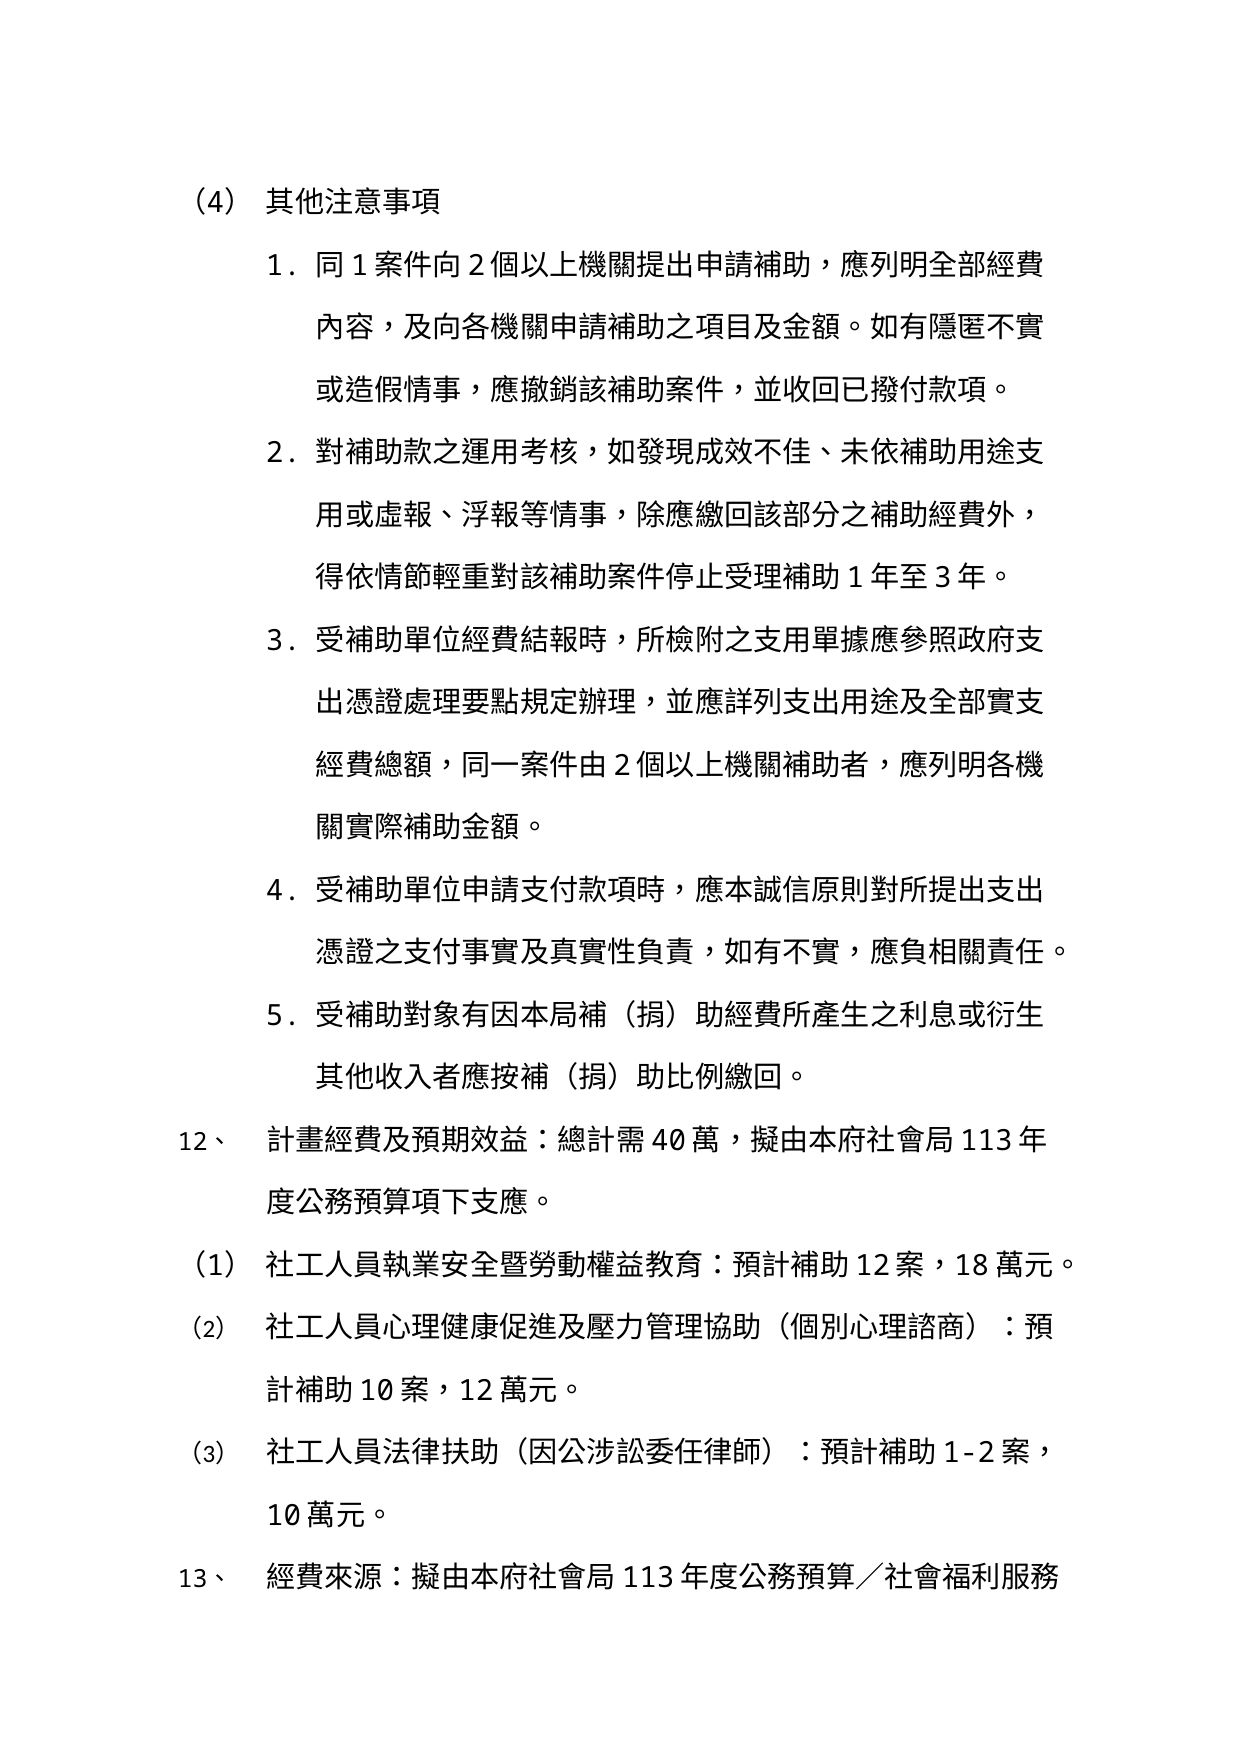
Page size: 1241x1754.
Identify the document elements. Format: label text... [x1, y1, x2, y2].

list 社工人員法律扶助（因公涉訟委任律師）：預計補助1-2案，10萬元。 [177, 1408, 1063, 1533]
list 同1案件向2個以上機關提出申請補助，應列明全部經費內容，及向各機關申請補助之項目及金額。如有隱匿不實或造假情事，應撤銷該補助案件，並收回已撥付款項。 [266, 221, 1063, 408]
list 受補助單位經費結報時，所檢附之支用單據應參照政府支出憑證處理要點規定辦理，並應詳列支出用途及全部實支經費總額，同一案件由2個以上機關補助者，應列明各機關實際補助金額。 [266, 596, 1063, 846]
list 受補助單位申請支付款項時，應本誠信原則對所提出支出憑證之支付事實及真實性負責，如有不實，應負相關責任。 [266, 846, 1063, 971]
list 對補助款之運用考核，如發現成效不佳、未依補助用途支用或虛報、浮報等情事，除應繳回該部分之補助經費外，得依情節輕重對該補助案件停止受理補助1年至3年。 [266, 408, 1063, 596]
list 社工人員心理健康促進及壓力管理協助（個別心理諮商）：預計補助10案，12萬元。 [177, 1283, 1063, 1408]
list 計畫經費及預期效益：總計需40萬，擬由本府社會局113年度公務預算項下支應。 [177, 1096, 1063, 1221]
list 社工人員執業安全暨勞動權益教育：預計補助12案，18萬元。 [177, 1221, 1063, 1283]
list 受補助對象有因本局補（捐）助經費所產生之利息或衍生其他收入者應按補（捐）助比例繳回。 [266, 971, 1063, 1096]
list 經費來源：擬由本府社會局113年度公務預算／社會福利服務 [177, 1533, 1063, 1596]
list 其他注意事項 [177, 158, 1063, 221]
